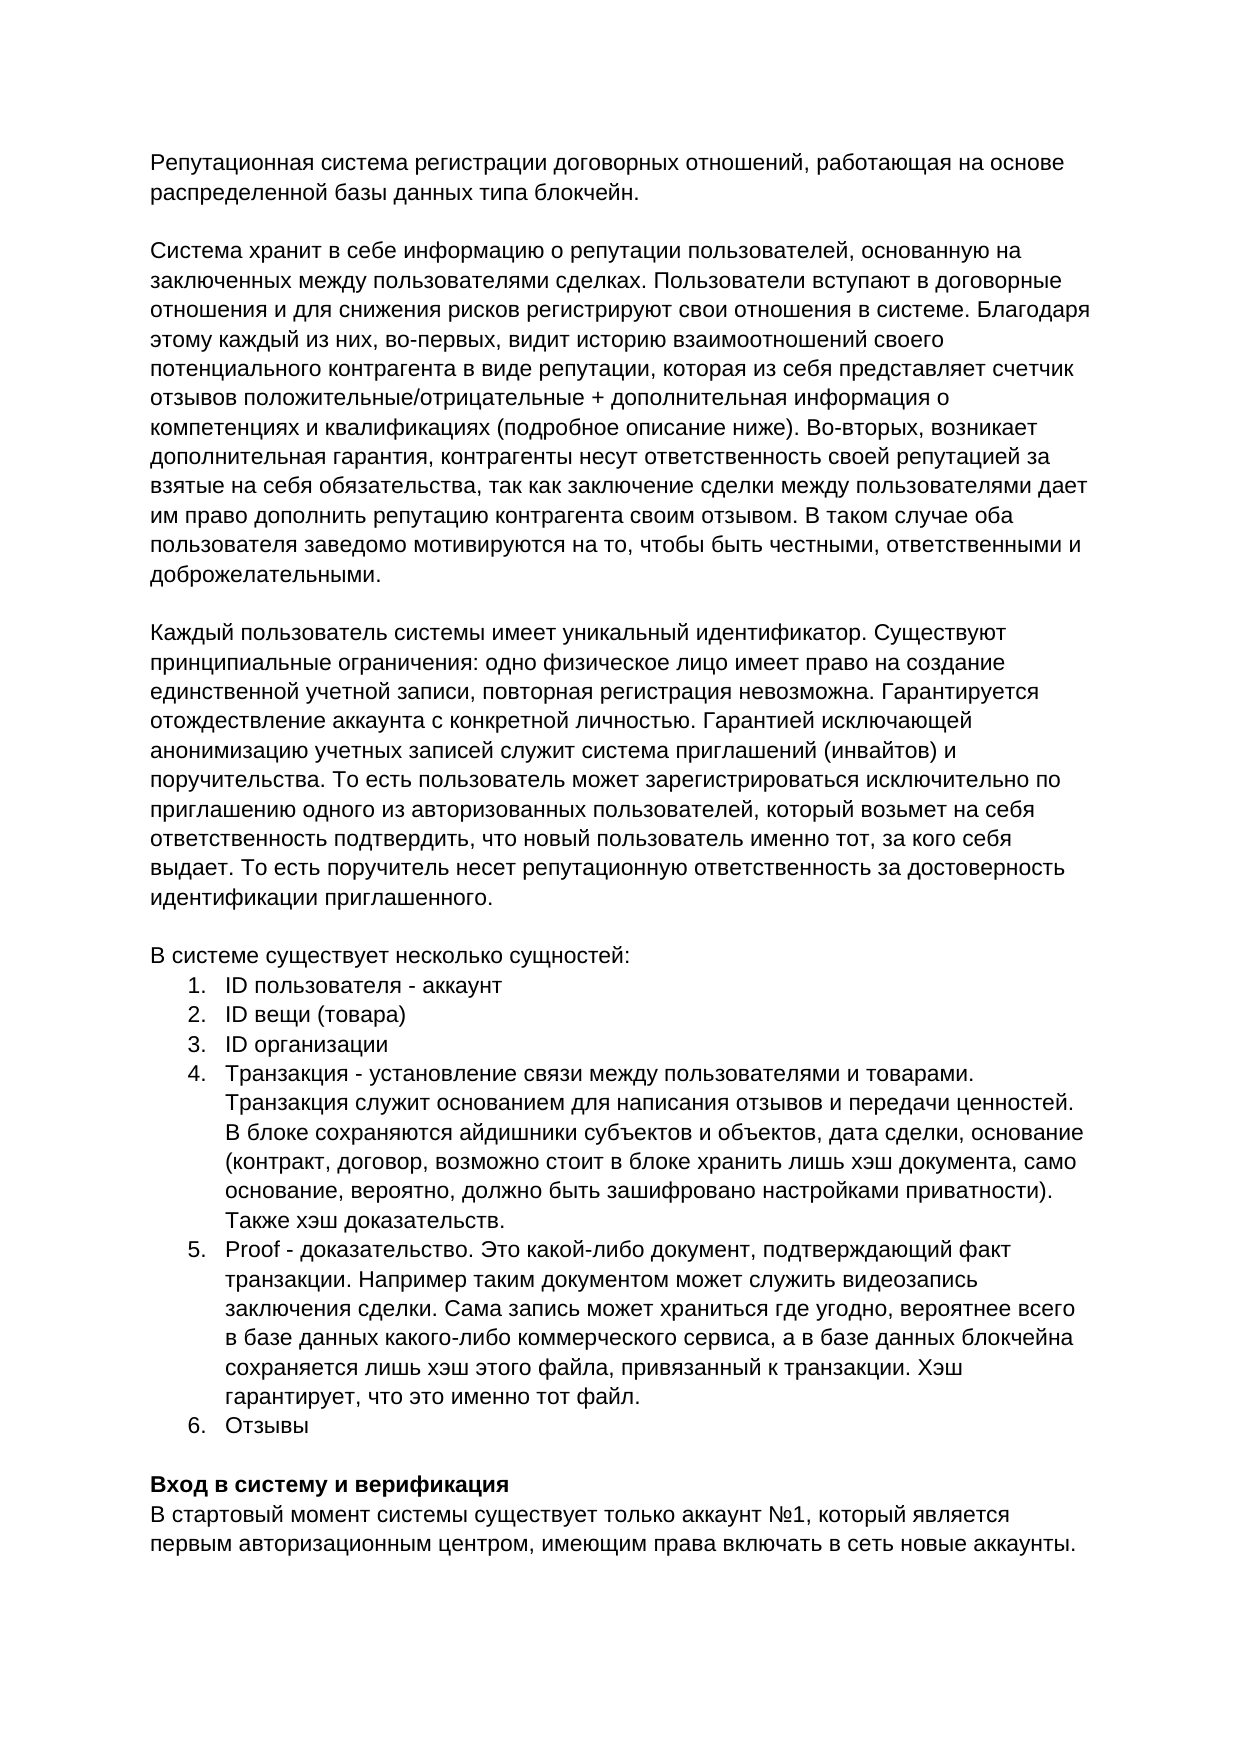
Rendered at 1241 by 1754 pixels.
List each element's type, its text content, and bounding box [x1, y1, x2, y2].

list Транзакция - установление связи между пользователями и товарами. Транзакция служит основанием для написания отзывов и передачи ценностей. В блоке сохраняются айдишники субъектов и объектов, дата сделки, основание (контракт, договор, возможно стоит в блоке хранить лишь хэш документа, само основание, вероятно, должно быть зашифровано настройками приватности). Также хэш доказательств. [187, 1061, 1091, 1233]
list Отзывы [187, 1413, 1091, 1439]
text Репутационная система регистрации договорных отношений, работающая на основе распределенной базы данных типа блокчейн. [150, 150, 1091, 205]
list ID организации [187, 1031, 1091, 1057]
text Каждый пользователь системы имеет уникальный идентификатор. Существуют принципиальные ограничения: одно физическое лицо имеет право на создание единственной учетной записи, повторная регистрация невозможна. Гарантируется отождествление аккаунта с конкретной личностью. Гарантией исключающей анонимизацию учетных записей служит система приглашений (инвайтов) и поручительства. То есть пользователь может зарегистрироваться исключительно по приглашению одного из авторизованных пользователей, который возьмет на себя ответственность подтвердить, что новый пользователь именно тот, за кого себя выдает. То есть поручитель несет репутационную ответственность за достоверность идентификации приглашенного. [150, 620, 1091, 910]
text В стартовый момент системы существует только аккаунт №1, который является первым авторизационным центром, имеющим права включать в сеть новые аккаунты. [150, 1501, 1091, 1556]
list Proof - доказательство. Это какой-либо документ, подтверждающий факт транзакции. Например таким документом может служить видеозапись заключения сделки. Сама запись может храниться где угодно, вероятнее всего в базе данных какого-либо коммерческого сервиса, а в базе данных блокчейна сохраняется лишь хэш этого файла, привязанный к транзакции. Хэш гарантирует, что это именно тот файл. [187, 1237, 1091, 1409]
text Вход в систему и верификация [150, 1472, 1091, 1497]
list ID вещи (товара) [187, 1002, 1091, 1027]
list ID пользователя - аккаунт [187, 972, 1091, 998]
text В системе существует несколько сущностей: [150, 943, 1091, 969]
text Система хранит в себе информацию о репутации пользователей, основанную на заключенных между пользователями сделках. Пользователи вступают в договорные отношения и для снижения рисков регистрируют свои отношения в системе. Благодаря этому каждый из них, во-первых, видит историю взаимоотношений своего потенциального контрагента в виде репутации, которая из себя представляет счетчик отзывов положительные/отрицательные + дополнительная информация о компетенциях и квалификациях (подробное описание ниже). Во-вторых, возникает дополнительная гарантия, контрагенты несут ответственность своей репутацией за взятые на себя обязательства, так как заключение сделки между пользователями дает им право дополнить репутацию контрагента своим отзывом. В таком случае оба пользователя заведомо мотивируются на то, чтобы быть честными, ответственными и доброжелательными. [150, 238, 1091, 587]
